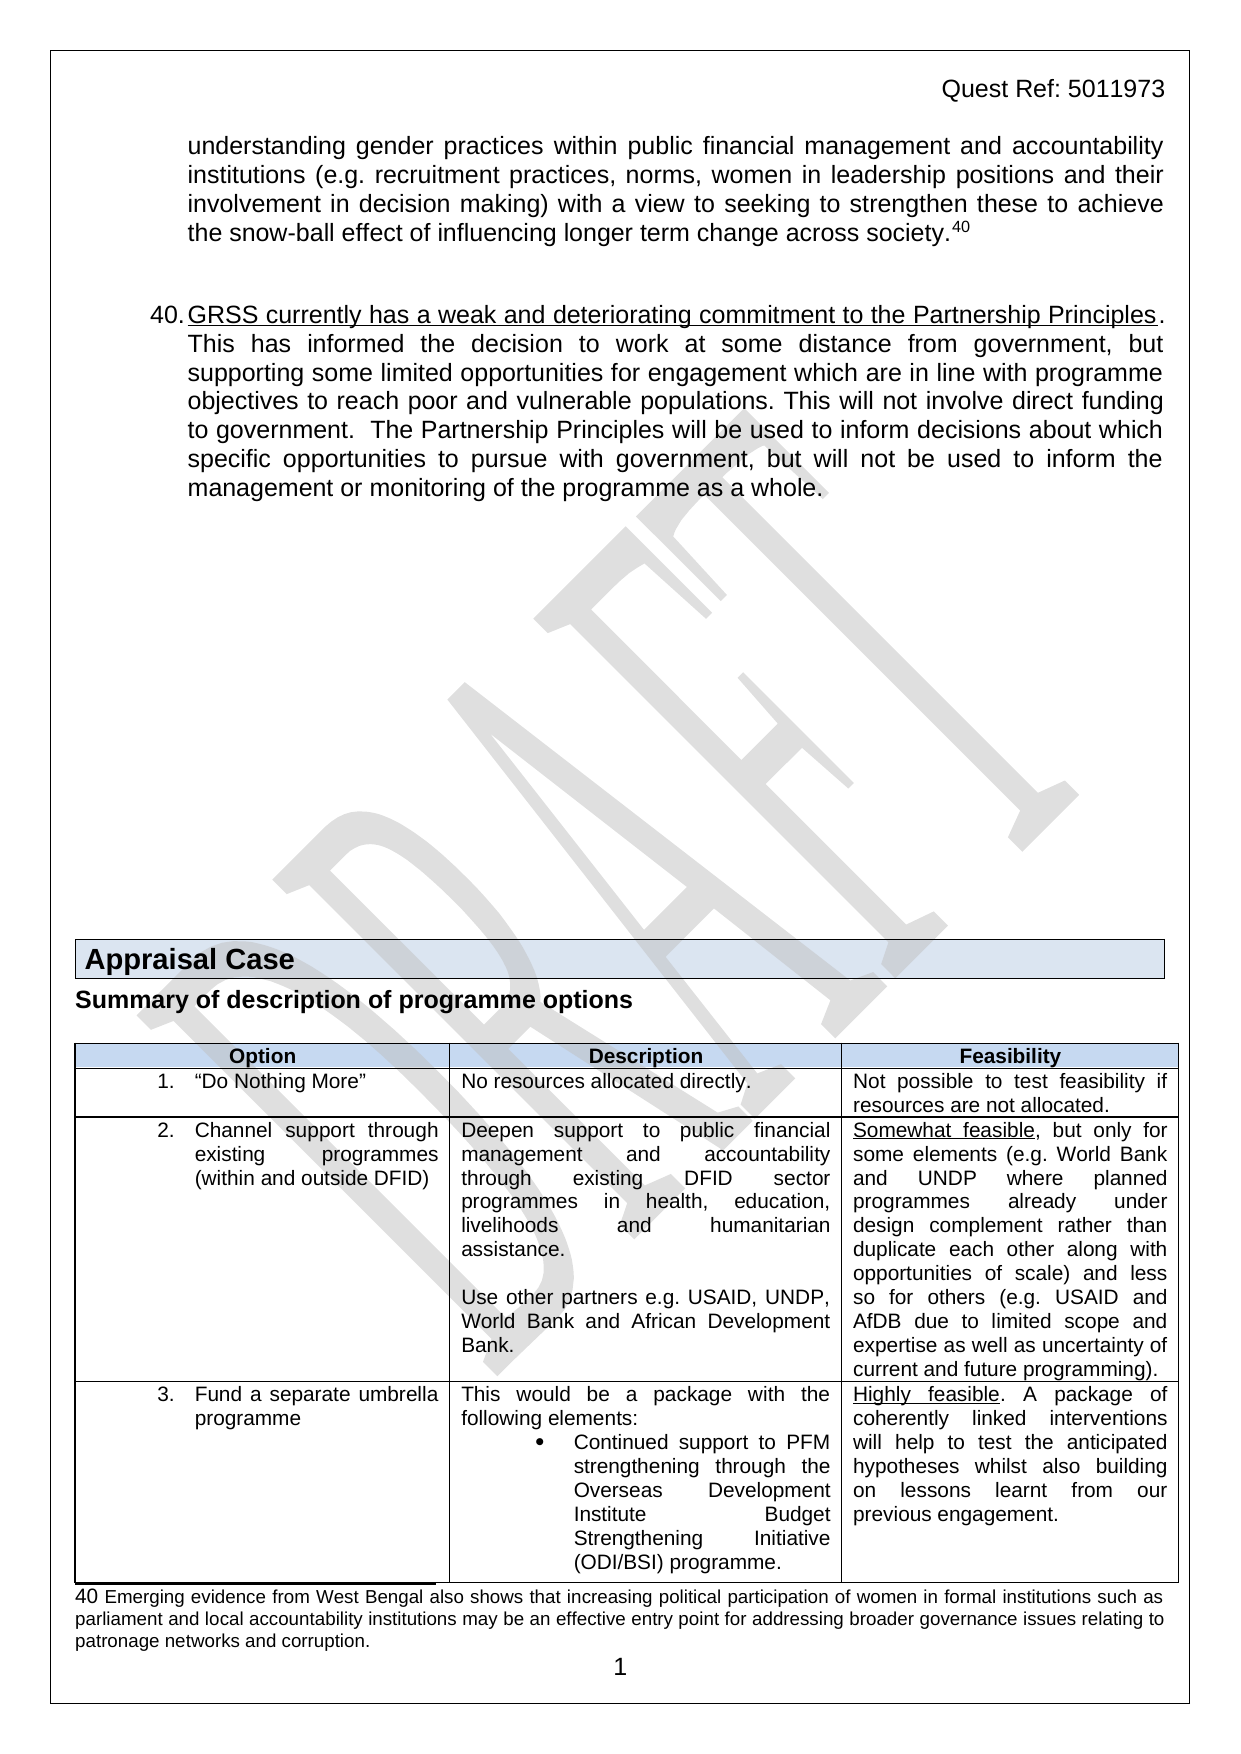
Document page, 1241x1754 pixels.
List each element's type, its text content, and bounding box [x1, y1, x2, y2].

text Summary of description of programme options [861, 985, 1165, 1014]
table_cell Highly feasible. A package of coherently linked interventions will help to test the anticipated hypotheses whilst also building on lessons learnt from our previous engagement. [842, 1382, 1178, 1582]
subtitle [401, 940, 509, 978]
text Summary of description of programme options [196, 985, 329, 1014]
table_cell No resources allocated directly. [759, 1069, 841, 1116]
table_header Feasibility [842, 1044, 1178, 1067]
text Summary of description of programme options [446, 985, 510, 1014]
subtitle [519, 940, 664, 978]
table_cell No resources allocated directly. [650, 1069, 751, 1116]
table_cell Deepen support to public financial management and accountability through existing DFID sector programmes in health, education, livelihoods and humanitarian assistance. Use other partners e.g. USAID, UNDP, World Bank and African Development Bank. [450, 1118, 841, 1381]
subtitle [800, 940, 893, 978]
table_header Description [450, 1044, 490, 1067]
list GRSS currently has a weak and deteriorating commitment to the Partnership Principles. This has informed the decision to work at some distance from government, but supporting some limited opportunities for engagement which are in line with programme objectives to reach poor and vulnerable populations. This will not involve direct funding to government. The Partnership Principles will be used to inform decisions about which specific opportunities to pursue with government, but will not be used to inform the management or monitoring of the programme as a whole. [150, 300, 1165, 501]
subtitle [897, 940, 1164, 978]
text Summary of description of programme options [540, 985, 692, 1014]
text Summary of description of programme options [689, 985, 830, 1014]
table_header Option [234, 1044, 393, 1067]
table_header Description [735, 1044, 841, 1067]
table_cell This would be a package with the following elements: Continued support to PFM strengthening through the Overseas Development Institute Budget Strengthening Initiative (ODI/BSI) programme. Support to accountability institutions and ensuring coordination and cohesiveness of the sector along with clear synergies with existing DFID sector programmes. A detailed scoping during an inception phase to further understand ‘what works” in terms of strengthening accountability for both men and women followed by rigorous interventions through both state and non-state institutions, supported by comprehensive monitoring and programme management. [450, 1382, 841, 1582]
table_cell Not possible to test feasibility if resources are not allocated. [842, 1069, 1178, 1116]
table_header Description [510, 1044, 591, 1067]
table_cell No resources allocated directly. [530, 1069, 667, 1116]
subtitle Appraisal Case [76, 940, 401, 978]
list understanding gender practices within public financial management and accountability institutions (e.g. recruitment practices, norms, women in leadership positions and their involvement in decision making) with a view to seeking to strengthen these to achieve the snow-ball effect of influencing longer term change across society. [150, 131, 1165, 246]
list Emerging evidence from West Bengal also shows that increasing political participation of women in formal institutions such as parliament and local accountability institutions may be an effective entry point for addressing broader governance issues relating to patronage networks and corruption. [75, 1584, 1165, 1651]
text Summary of description of programme options [75, 985, 165, 1014]
table_cell “Do Nothing More” [259, 1069, 442, 1116]
subtitle [667, 940, 800, 978]
table_cell Somewhat feasible, but only for some elements (e.g. World Bank and UNDP where planned programmes already under design complement rather than duplicate each other along with opportunities of scale) and less so for others (e.g. USAID and AfDB due to limited scope and expertise as well as uncertainty of current and future programming). [842, 1118, 1178, 1381]
table_cell Channel support through existing programmes (within and outside DFID) [76, 1118, 449, 1381]
text Summary of description of programme options [341, 985, 437, 1014]
table_header Description [610, 1044, 733, 1067]
table_cell No resources allocated directly. [450, 1069, 539, 1116]
table_cell “Do Nothing More” [76, 1069, 267, 1116]
table_cell Fund a separate umbrella programme [76, 1382, 449, 1582]
table_header Option [411, 1044, 449, 1067]
table_header Option [76, 1044, 218, 1067]
